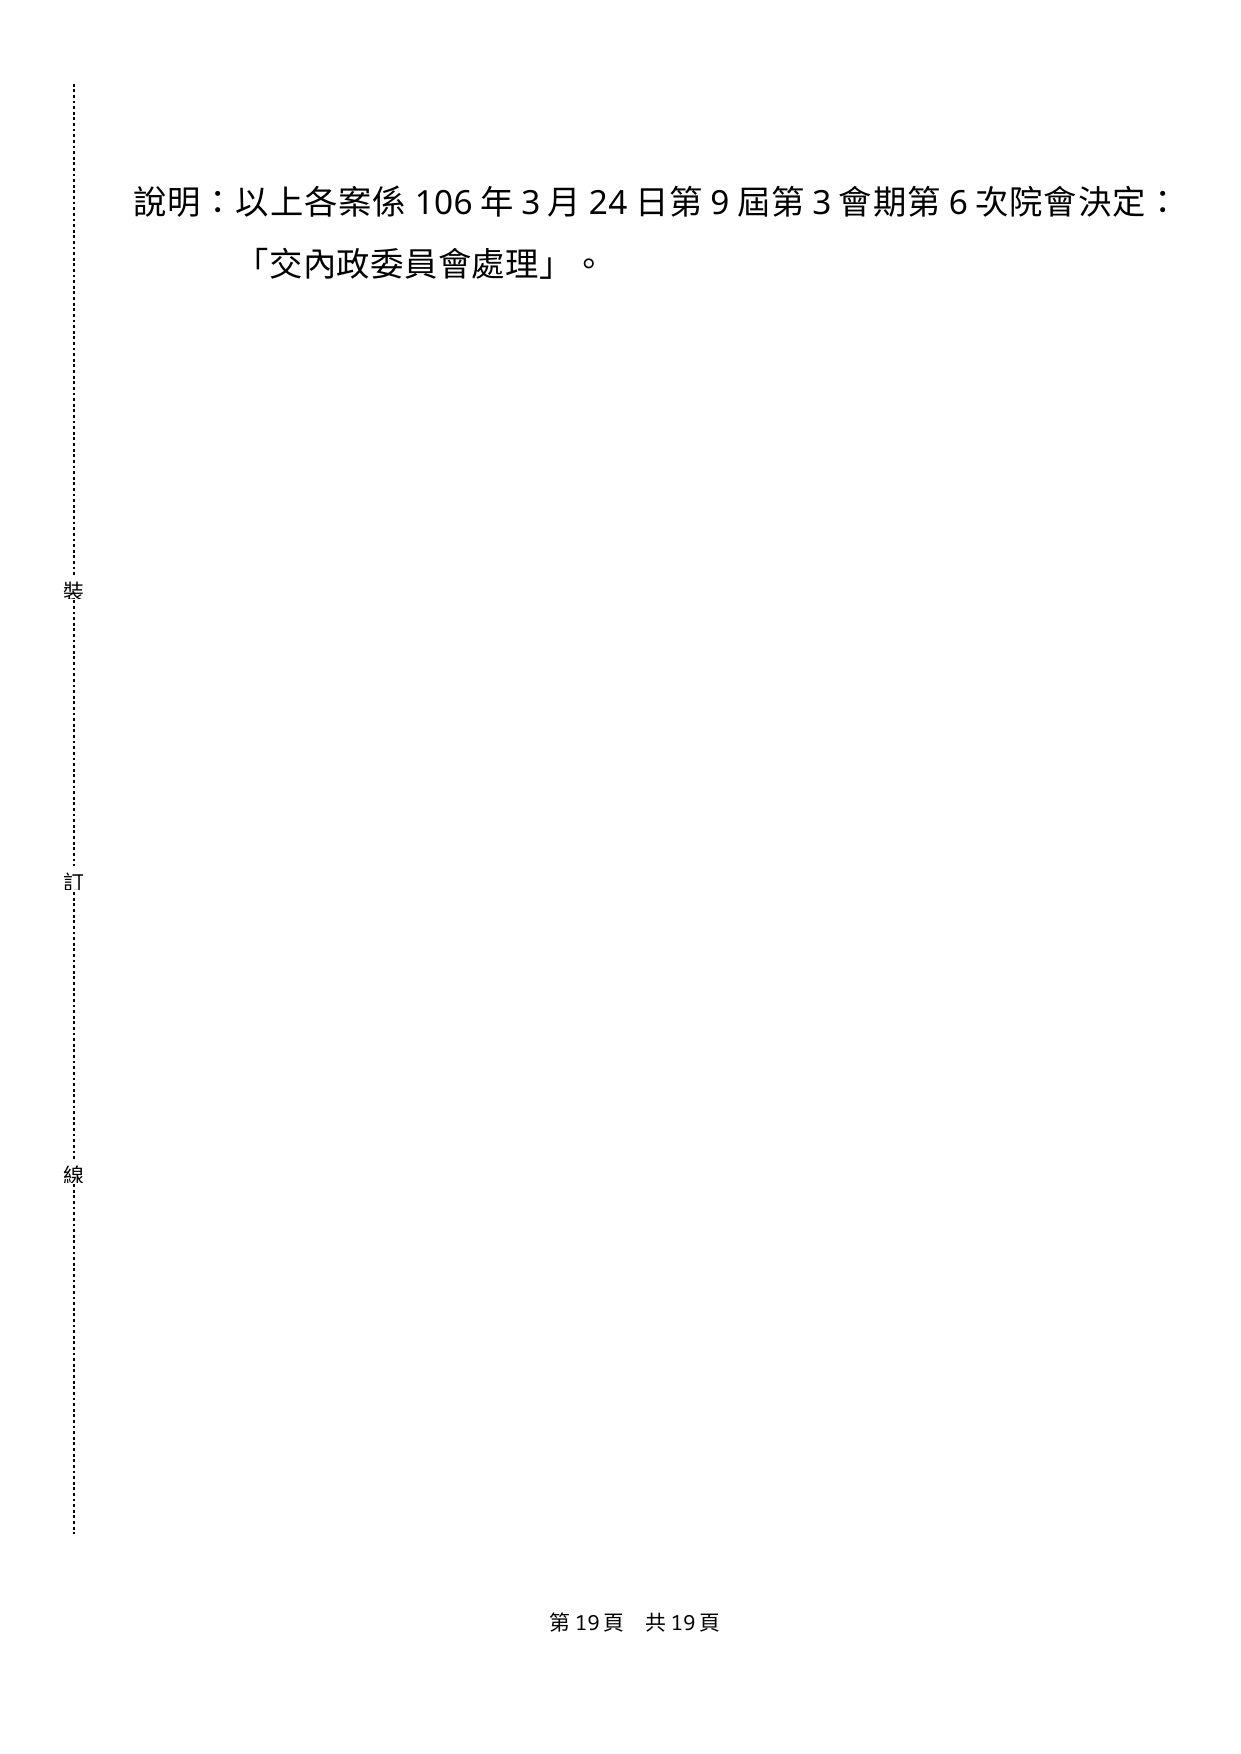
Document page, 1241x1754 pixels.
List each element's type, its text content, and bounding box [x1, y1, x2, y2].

text 說明：以上各案係106年3月24日第9屆第3會期第6次院會決定：「交內政委員會處理」。 [133, 158, 1181, 283]
